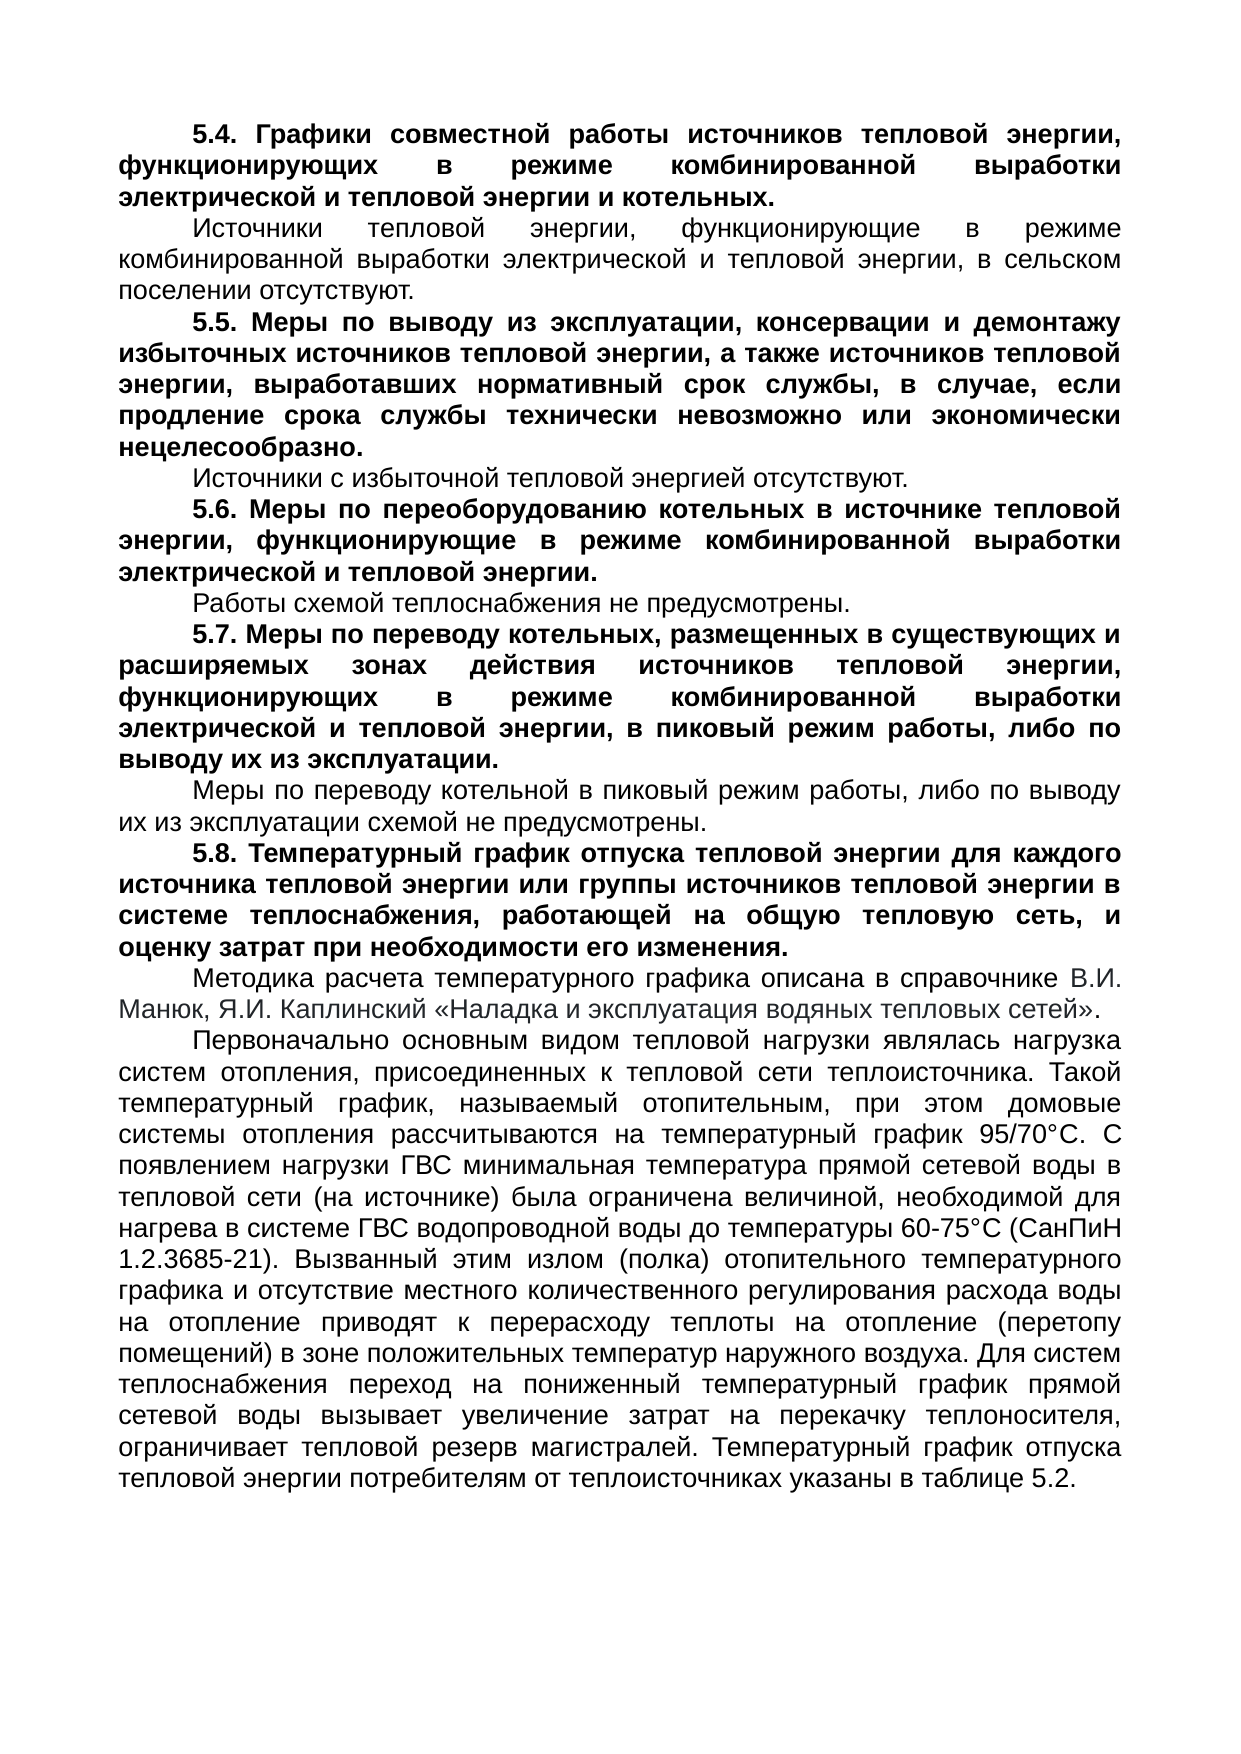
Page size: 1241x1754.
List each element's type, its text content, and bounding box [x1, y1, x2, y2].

subtitle 5.5. Меры по выводу из эксплуатации, консервации и демонтажу избыточных источников тепловой энергии, а также источников тепловой энергии, выработавших нормативный срок службы, в случае, если продление срока службы технически невозможно или экономически нецелесообразно. [118, 306, 1122, 462]
text Источники с избыточной тепловой энергией отсутствуют. [118, 462, 1122, 493]
subtitle 5.4. Графики совместной работы источников тепловой энергии, функционирующих в режиме комбинированной выработки электрической и тепловой энергии и котельных. [118, 118, 1122, 212]
text Первоначально основным видом тепловой нагрузки являлась нагрузка систем отопления, присоединенных к тепловой сети теплоисточника. Такой температурный график, называемый отопительным, при этом домовые системы отопления рассчитываются на температурный график 95/70°C. С появлением нагрузки ГВС минимальная температура прямой сетевой воды в тепловой сети (на источнике) была ограничена величиной, необходимой для нагрева в системе ГВС водопроводной воды до температуры 60-75°C (СанПиН 1.2.3685-21). Вызванный этим излом (полка) отопительного температурного графика и отсутствие местного количественного регулирования расхода воды на отопление приводят к перерасходу теплоты на отопление (перетопу помещений) в зоне положительных температур наружного воздуха. Для систем теплоснабжения переход на пониженный температурный график прямой сетевой воды вызывает увеличение затрат на перекачку теплоносителя, ограничивает тепловой резерв магистралей. Температурный график отпуска тепловой энергии потребителям от теплоисточниках указаны в таблице 5.2. [118, 1024, 1122, 1493]
text Источники тепловой энергии, функционирующие в режиме комбинированной выработки электрической и тепловой энергии, в сельском поселении отсутствуют. [118, 212, 1122, 306]
subtitle 5.6. Меры по переоборудованию котельных в источнике тепловой энергии, функционирующие в режиме комбинированной выработки электрической и тепловой энергии. [118, 493, 1122, 587]
subtitle 5.7. Меры по переводу котельных, размещенных в существующих и расширяемых зонах действия источников тепловой энергии, функционирующих в режиме комбинированной выработки электрической и тепловой энергии, в пиковый режим работы, либо по выводу их из эксплуатации. [118, 618, 1122, 774]
subtitle 5.8. Температурный график отпуска тепловой энергии для каждого источника тепловой энергии или группы источников тепловой энергии в системе теплоснабжения, работающей на общую тепловую сеть, и оценку затрат при необходимости его изменения. [118, 837, 1122, 962]
text Меры по переводу котельной в пиковый режим работы, либо по выводу их из эксплуатации схемой не предусмотрены. [118, 774, 1122, 837]
text Работы схемой теплоснабжения не предусмотрены. [118, 587, 1122, 618]
text Методика расчета температурного графика описана в справочнике В.И. Манюк, Я.И. Каплинский «Наладка и эксплуатация водяных тепловых сетей». [118, 962, 1122, 1024]
